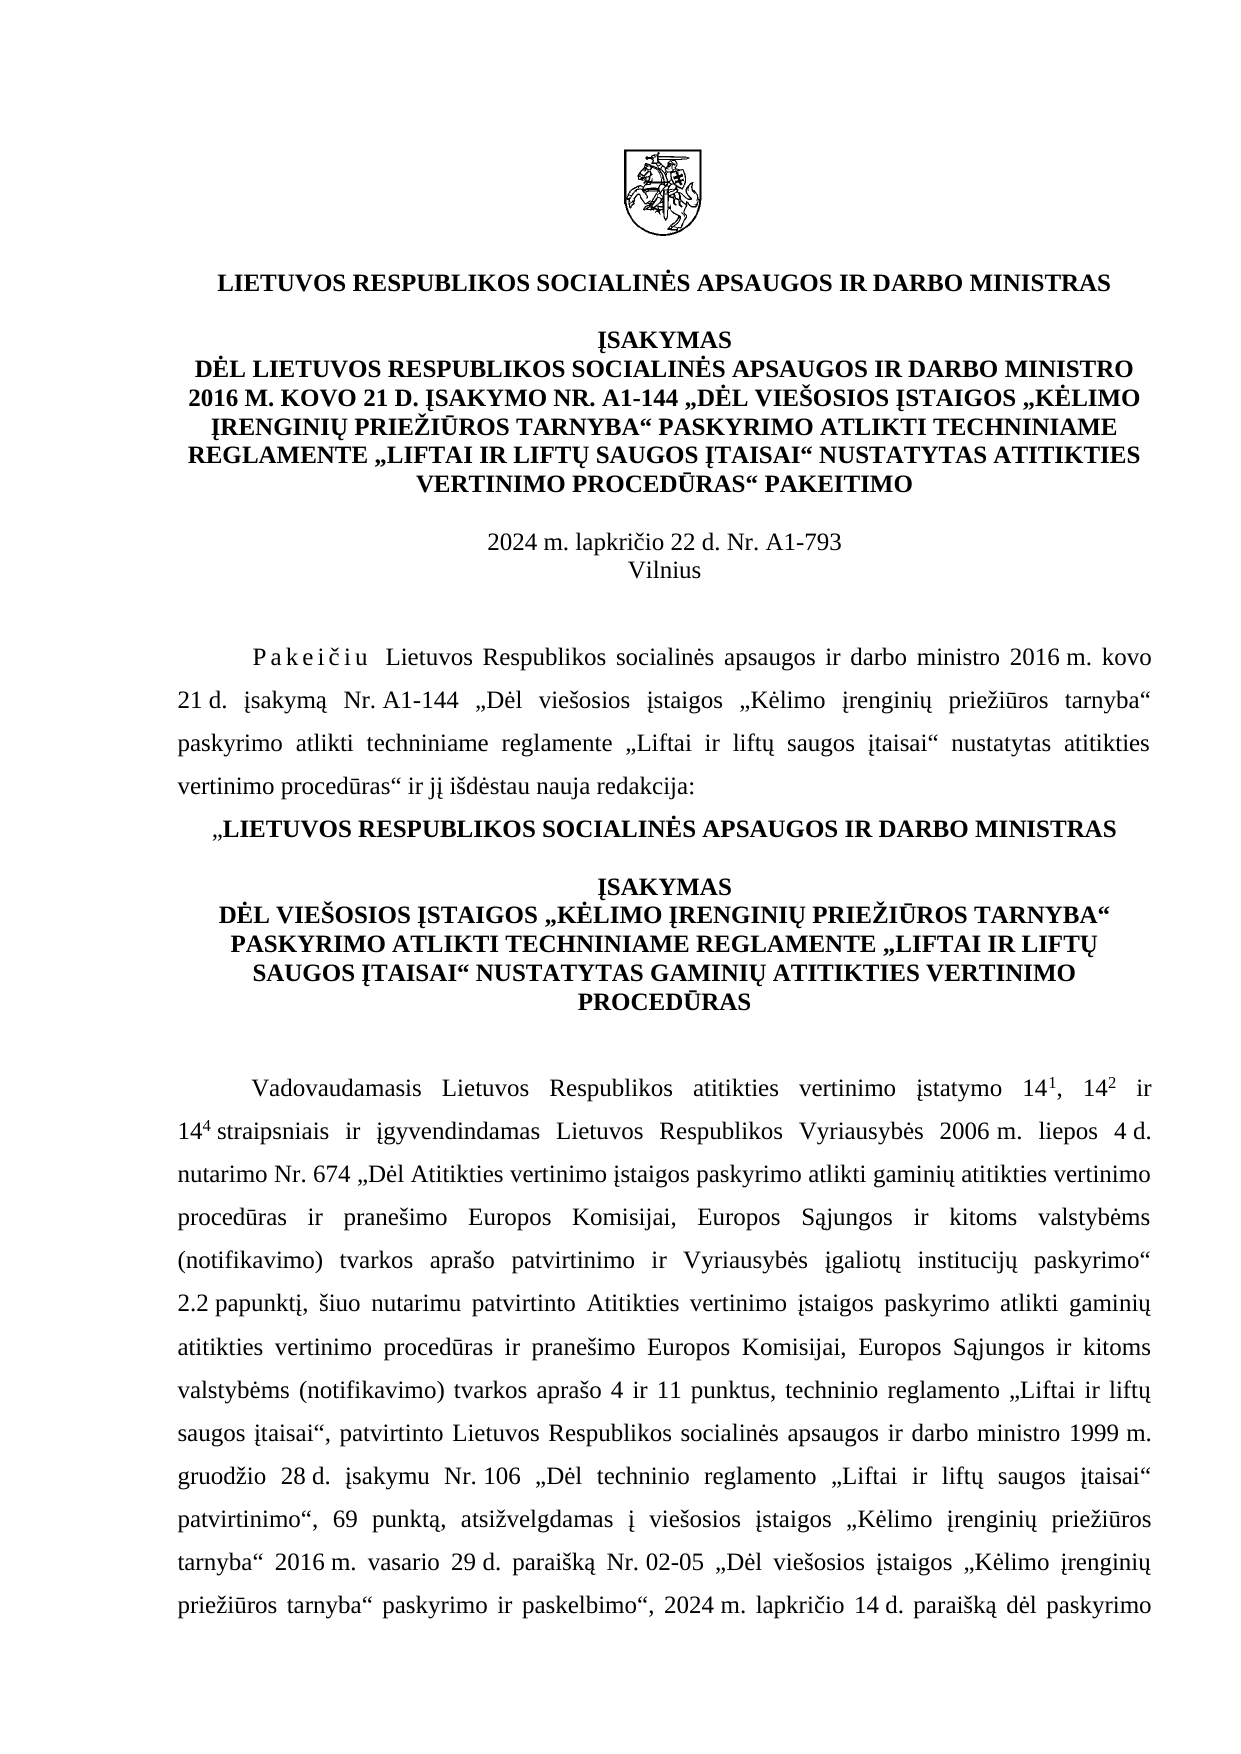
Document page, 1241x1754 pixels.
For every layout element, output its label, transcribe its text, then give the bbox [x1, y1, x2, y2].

text Vilnius [177, 555, 1152, 584]
text Vadovaudamasis Lietuvos Respublikos atitikties vertinimo įstatymo 141, 142 ir 144 straipsniais ir įgyvendindamas Lietuvos Respublikos Vyriausybės 2006 m. liepos 4 d. nutarimo Nr. 674 „Dėl Atitikties vertinimo įstaigos paskyrimo atlikti gaminių atitikties vertinimo procedūras ir pranešimo Europos Komisijai, Europos Sąjungos ir kitoms valstybėms (notifikavimo) tvarkos aprašo patvirtinimo ir Vyriausybės įgaliotų institucijų paskyrimo“ 2.2 papunktį, šiuo nutarimu patvirtinto Atitikties vertinimo įstaigos paskyrimo atlikti gaminių atitikties vertinimo procedūras ir pranešimo Europos Komisijai, Europos Sąjungos ir kitoms valstybėms (notifikavimo) tvarkos aprašo 4 ir 11 punktus, techninio reglamento „Liftai ir liftų saugos įtaisai“, patvirtinto Lietuvos Respublikos socialinės apsaugos ir darbo ministro 1999 m. gruodžio 28 d. įsakymu Nr. 106 „Dėl techninio reglamento „Liftai ir liftų saugos įtaisai“ patvirtinimo“, 69 punktą, atsižvelgdamas į viešosios įstaigos „Kėlimo įrenginių priežiūros tarnyba“ 2016 m. vasario 29 d. paraišką Nr. 02-05 „Dėl viešosios įstaigos „Kėlimo įrenginių priežiūros tarnyba“ paskyrimo ir paskelbimo“, 2024 m. lapkričio 14 d. paraišką dėl paskyrimo [177, 1073, 1152, 1619]
text ĮSAKYMAS [177, 872, 1152, 900]
text Pakeičiu Lietuvos Respublikos socialinės apsaugos ir darbo ministro 2016 m. kovo 21 d. įsakymą Nr. A1-144 „Dėl viešosios įstaigos „Kėlimo įrenginių priežiūros tarnyba“ paskyrimo atlikti techniniame reglamente „Liftai ir liftų saugos įtaisai“ nustatytas atitikties vertinimo procedūras“ ir jį išdėstau nauja redakcija: [177, 642, 1152, 800]
text ĮSAKYMAS [177, 325, 1152, 354]
text DĖL VIEŠOSIOS ĮSTAIGOS „KĖLIMO ĮRENGINIŲ PRIEŽIŪROS TARNYBA“ PASKYRIMO ATLIKTI TECHNINIAME REGLAMENTE „LIFTAI IR LIFTŲ SAUGOS ĮTAISAI“ NUSTATYTAS GAMINIŲ ATITIKTIES VERTINIMO PROCEDŪRAS [177, 900, 1152, 1015]
text Dėl LIETUVOS RESPUBLIKOS SOCIALINĖS APSAUGOS IR DARBO MINISTRO 2016 M. KOVO 21 D. ĮSAKYMO NR. A1-144 „DĖL VIEŠOSIOS ĮSTAIGOS „KĖLIMO ĮRENGINIŲ PRIEŽIŪROS TARNYBA“ PASKYRIMO ATLIKTI TECHNINIAME REGLAMENTE „LIFTAI IR LIFTŲ SAUGOS ĮTAISAI“ NUSTATYTAS ATITIKTIES VERTINIMO PROCEDŪRAS“ pakeitimo [177, 354, 1152, 498]
text lietuvos respublikos socialinės apsaugos ir darbo ministras [177, 268, 1152, 297]
text 2024 m. lapkričio 22 d. Nr. A1-793 [177, 527, 1152, 555]
text „LIETUVOS RESPUBLIKOS SOCIALINĖS APSAUGOS IR DARBO MINISTRAS [177, 814, 1152, 843]
